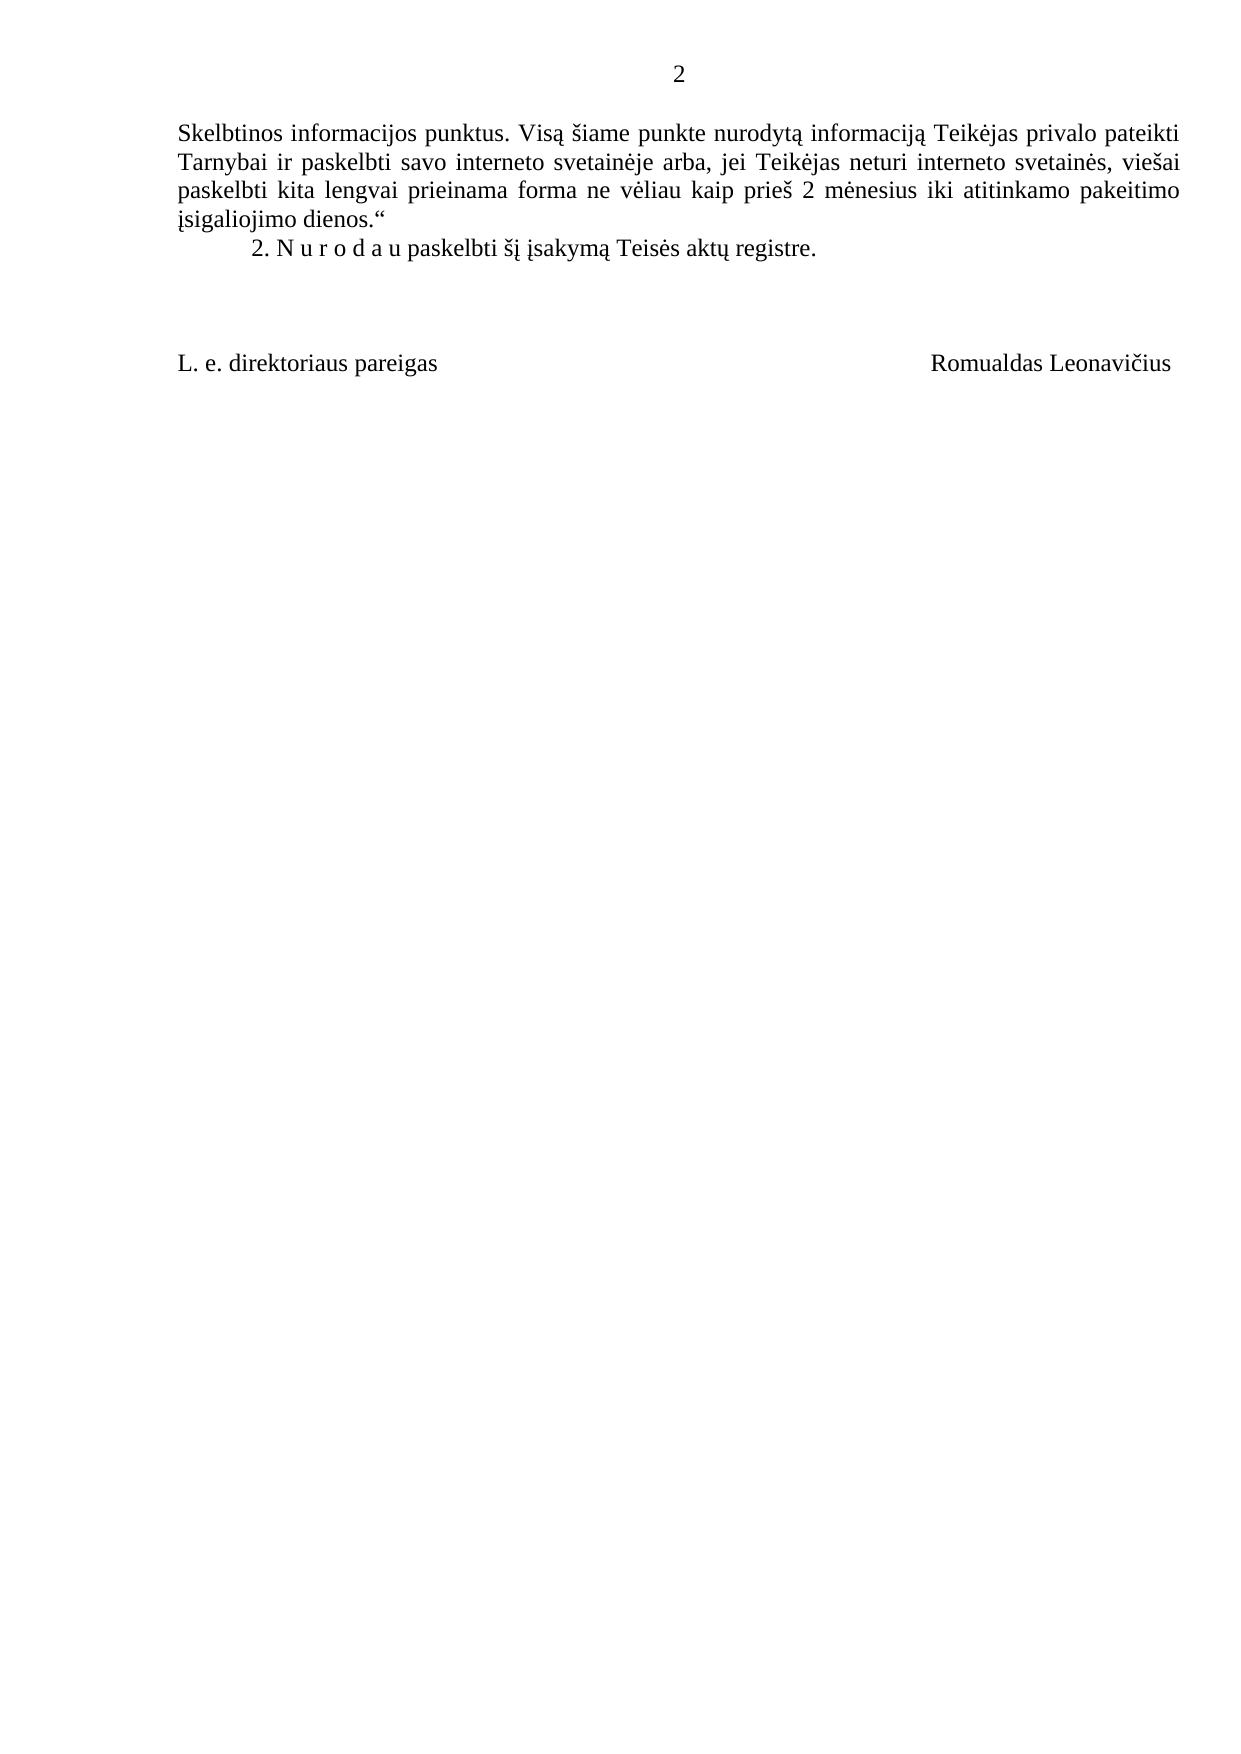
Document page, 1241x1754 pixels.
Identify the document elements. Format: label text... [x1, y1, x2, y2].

text Skelbtinos informacijos punktus. Visą šiame punkte nurodytą informaciją Teikėjas privalo pateikti Tarnybai ir paskelbti savo interneto svetainėje arba, jei Teikėjas neturi interneto svetainės, viešai paskelbti kita lengvai prieinama forma ne vėliau kaip prieš 2 mėnesius iki atitinkamo pakeitimo įsigaliojimo dienos.“ [177, 118, 1181, 233]
text L. e. direktoriaus pareigas Romualdas Leonavičius [177, 348, 1181, 377]
text 2. N u r o d a u paskelbti šį įsakymą Teisės aktų registre. [177, 233, 1181, 262]
